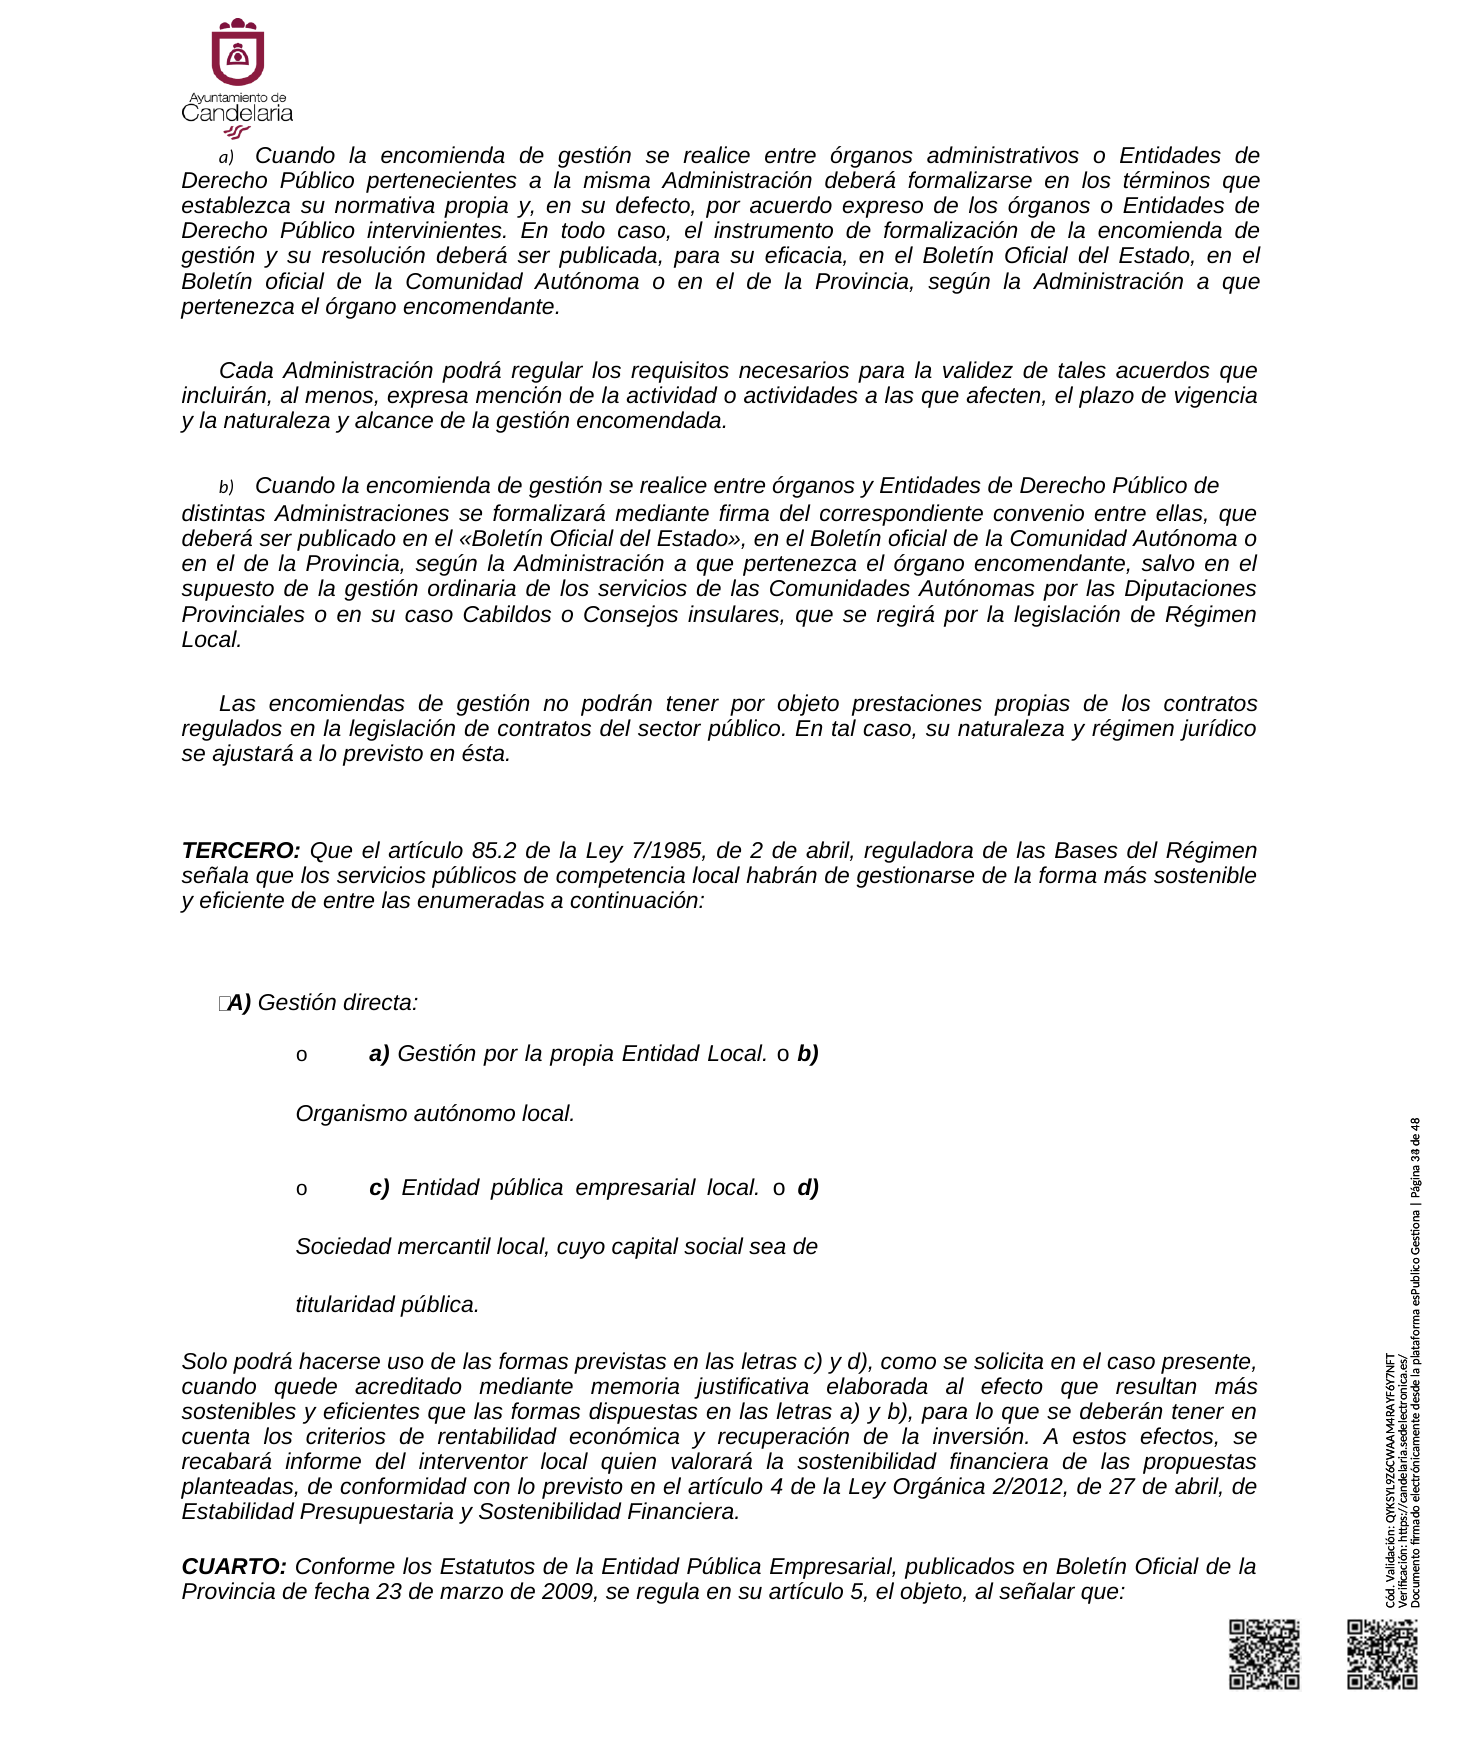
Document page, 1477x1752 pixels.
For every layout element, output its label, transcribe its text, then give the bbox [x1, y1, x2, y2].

list Cuando la encomienda de gestión se realice entre órganos administrativos o Entidades de Derecho Público pertenecientes a la misma Administración deberá formalizarse en los términos que establezca su normativa propia y, en su defecto, por acuerdo expreso de los órganos o Entidades de Derecho Público intervinientes. En todo caso, el instrumento de formalización de la encomienda de gestión y su resolución deberá ser publicada, para su eficacia, en el Boletín Oficial del Estado, en el Boletín oficial de la Comunidad Autónoma o en el de la Provincia, según la Administración a que pertenezca el órgano encomendante. [181, 143, 1264, 319]
text A) Gestión directa: [181, 990, 1267, 1015]
list a) Gestión por la propia Entidad Local. o b) Organismo autónomo local. [295, 1040, 821, 1126]
text Las encomiendas de gestión no podrán tener por objeto prestaciones propias de los contratos regulados en la legislación de contratos del sector público. En tal caso, su naturaleza y régimen jurídico se ajustará a lo previsto en ésta. [181, 691, 1261, 766]
text Solo podrá hacerse uso de las formas previstas en las letras c) y d), como se solicita en el caso presente, cuando quede acreditado mediante memoria justificativa elaborada al efecto que resultan más sostenibles y eficientes que las formas dispuestas en las letras a) y b), para lo que se deberán tener en cuenta los criterios de rentabilidad económica y recuperación de la inversión. A estos efectos, se recabará informe del interventor local quien valorará la sostenibilidad financiera de las propuestas planteadas, de conformidad con lo previsto en el artículo 4 de la Ley Orgánica 2/2012, de 27 de abril, de Estabilidad Presupuestaria y Sostenibilidad Financiera. [181, 1349, 1261, 1525]
text CUARTO: Conforme los Estatutos de la Entidad Pública Empresarial, publicados en Boletín Oficial de la Provincia de fecha 23 de marzo de 2009, se regula en su artículo 5, el objeto, al señalar que: [181, 1554, 1261, 1604]
text distintas Administraciones se formalizará mediante firma del correspondiente convenio entre ellas, que deberá ser publicado en el «Boletín Oficial del Estado», en el Boletín oficial de la Comunidad Autónoma o en el de la Provincia, según la Administración a que pertenezca el órgano encomendante, salvo en el supuesto de la gestión ordinaria de los servicios de las Comunidades Autónomas por las Diputaciones Provinciales o en su caso Cabildos o Consejos insulares, que se regirá por la legislación de Régimen Local. [181, 501, 1261, 652]
text Cada Administración podrá regular los requisitos necesarios para la validez de tales acuerdos que incluirán, al menos, expresa mención de la actividad o actividades a las que afecten, el plazo de vigencia y la naturaleza y alcance de la gestión encomendada. [181, 358, 1261, 433]
text TERCERO: Que el artículo 85.2 de la Ley 7/1985, de 2 de abril, reguladora de las Bases del Régimen señala que los servicios públicos de competencia local habrán de gestionarse de la forma más sostenible y eficiente de entre las enumeradas a continuación: [181, 838, 1261, 913]
list Cuando la encomienda de gestión se realice entre órganos y Entidades de Derecho Público de [181, 472, 1264, 499]
list c) Entidad pública empresarial local. o d) Sociedad mercantil local, cuyo capital social sea de titularidad pública. [295, 1174, 821, 1317]
